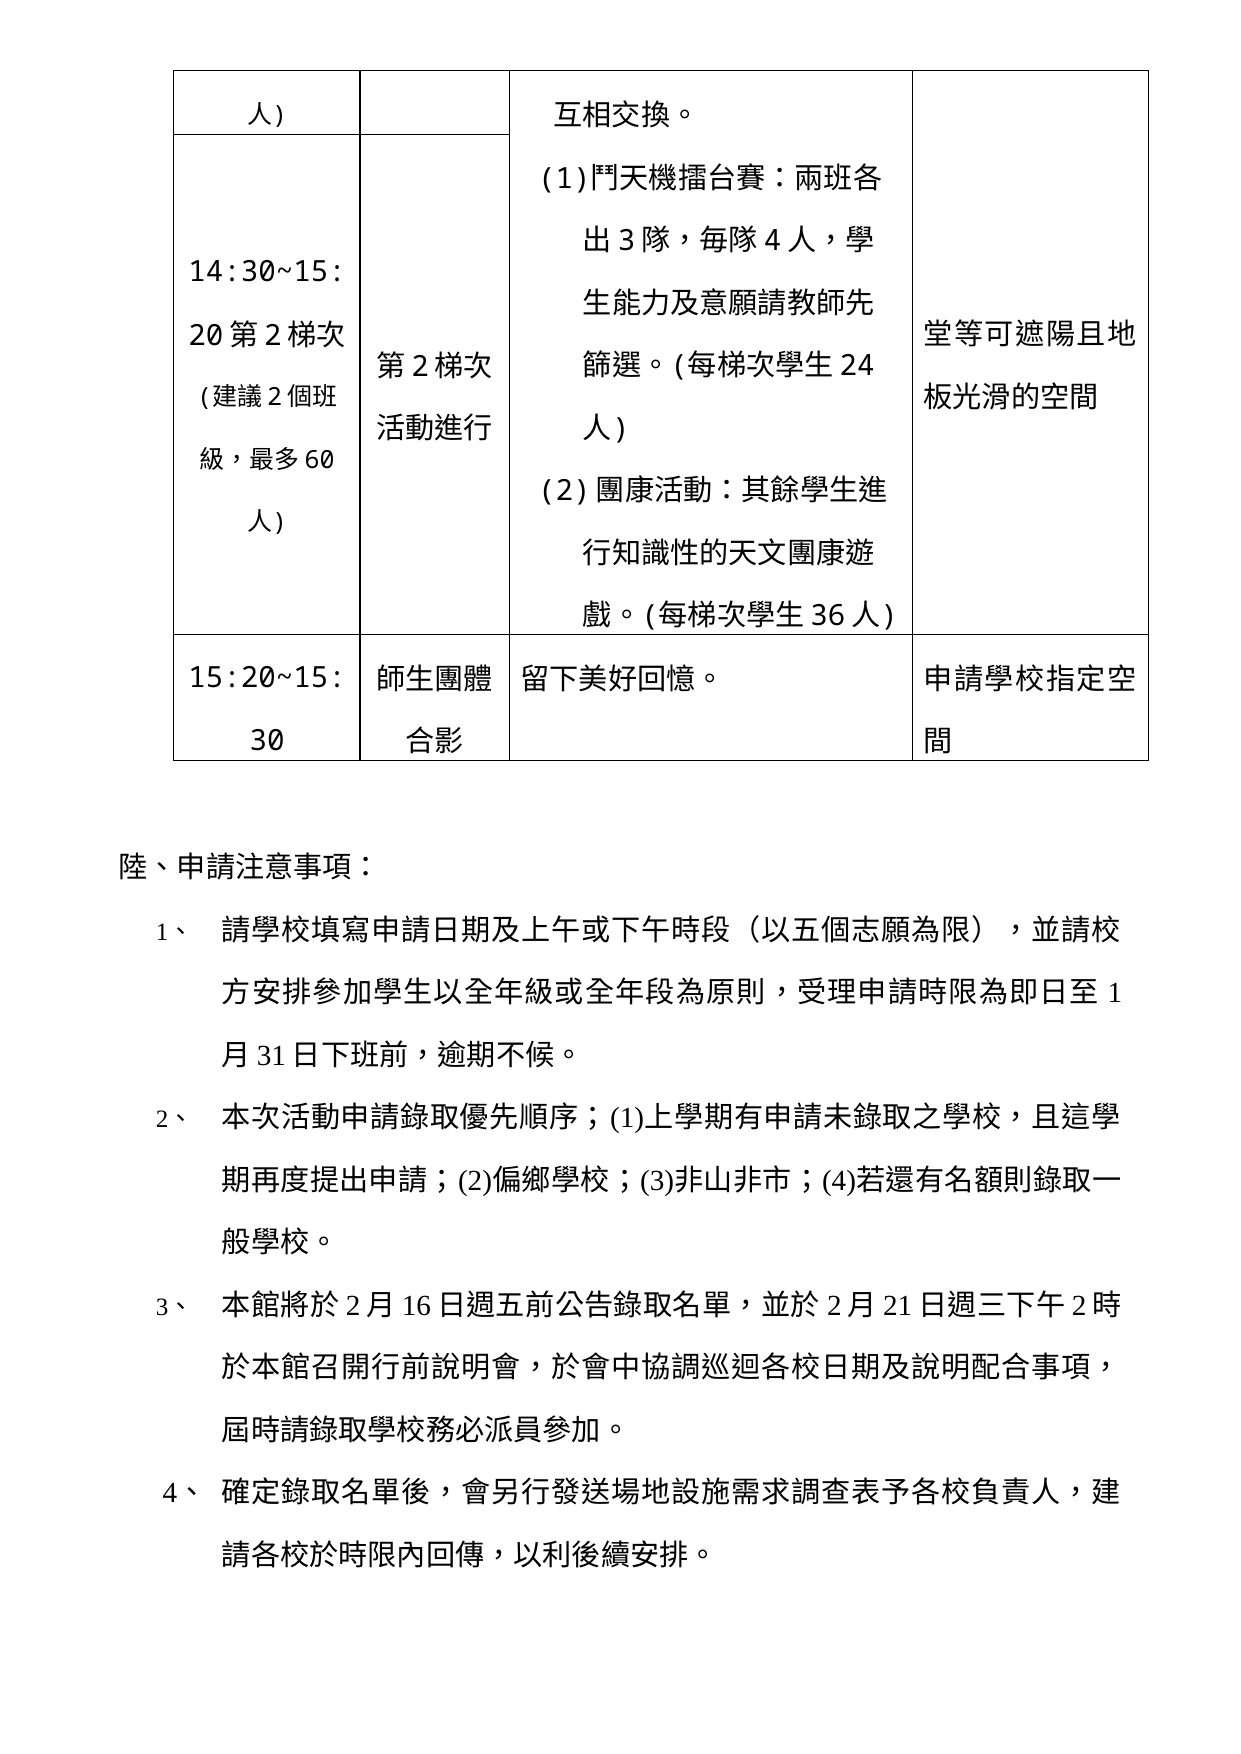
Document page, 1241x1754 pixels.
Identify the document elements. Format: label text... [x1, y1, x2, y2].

table_cell 14:30~15:20第2梯次 (建議2個班級，最多60人) [174, 135, 359, 634]
list 本館將於2月16日週五前公告錄取名單，並於2月21日週三下午2時於本館召開行前說明會，於會中協調巡迴各校日期及說明配合事項，屆時請錄取學校務必派員參加。 [156, 1261, 1122, 1448]
table_cell 堂等可遮陽且地板光滑的空間 [913, 71, 1148, 634]
table_cell 第2梯次活動進行 [361, 135, 509, 634]
list 確定錄取名單後，會另行發送場地設施需求調查表予各校負責人，建請各校於時限內回傳，以利後續安排。 [162, 1448, 1122, 1573]
list 本次活動申請錄取優先順序；(1)上學期有申請未錄取之學校，且這學期再度提出申請；(2)偏鄉學校；(3)非山非市；(4)若還有名額則錄取一般學校。 [156, 1073, 1122, 1261]
list 請學校填寫申請日期及上午或下午時段（以五個志願為限），並請校方安排參加學生以全年級或全年段為原則，受理申請時限為即日至1月31日下班前，逾期不候。 [156, 886, 1122, 1073]
table_cell 互相交換。 (1)鬥天機擂台賽：兩班各出3隊，毎隊4人，學生能力及意願請教師先篩選。(每梯次學生24人) (2) 團康活動：其餘學生進行知識性的天文團康遊戲。(每梯次學生36人) [510, 71, 912, 634]
table_cell 15:20~15:30 [174, 635, 359, 760]
text 陸、申請注意事項： [118, 823, 1122, 886]
table_cell 人) [174, 71, 359, 134]
table_cell [361, 71, 509, 134]
table_cell 留下美好回憶。 [510, 635, 912, 760]
table_cell 師生團體合影 [361, 635, 509, 760]
table_cell 申請學校指定空間 [913, 635, 1148, 760]
